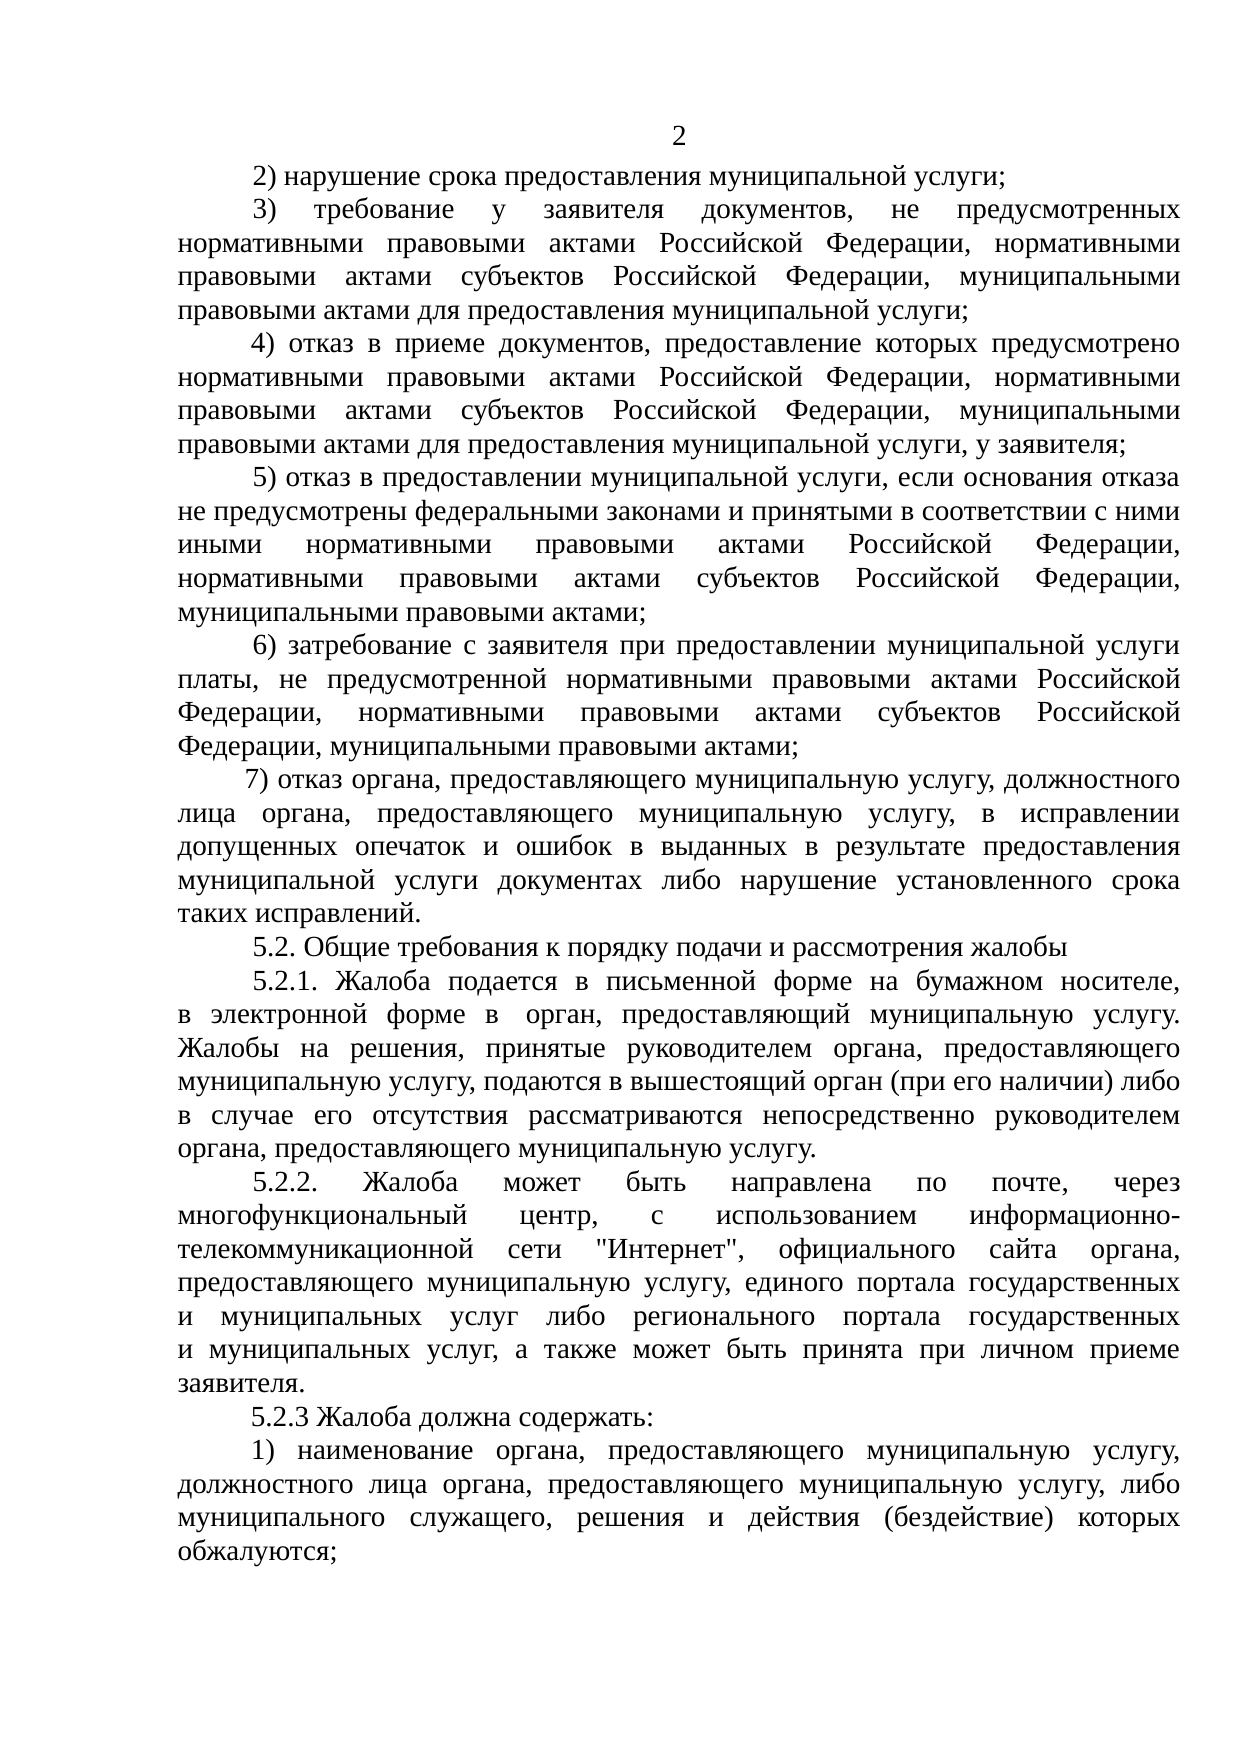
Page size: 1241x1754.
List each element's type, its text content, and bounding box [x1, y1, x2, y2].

text 5.2.2. Жалоба может быть направлена по почте, через многофункциональный центр, с использованием информационно-телекоммуникационной сети "Интернет", официального сайта органа, предоставляющего муниципальную услугу, единого портала государственных и муниципальных услуг либо регионального портала государственных и муниципальных услуг, а также может быть принята при личном приеме заявителя. [177, 1164, 1181, 1399]
text 4) отказ в приеме документов, предоставление которых предусмотрено нормативными правовыми актами Российской Федерации, нормативными правовыми актами субъектов Российской Федерации, муниципальными правовыми актами для предоставления муниципальной услуги, у заявителя; [177, 325, 1181, 459]
text 5.2. Общие требования к порядку подачи и рассмотрения жалобы [177, 929, 1181, 963]
text 5) отказ в предоставлении муниципальной услуги, если основания отказа не предусмотрены федеральными законами и принятыми в соответствии с ними иными нормативными правовыми актами Российской Федерации, нормативными правовыми актами субъектов Российской Федерации, муниципальными правовыми актами; [177, 459, 1181, 627]
text 2) нарушение срока предоставления муниципальной услуги; [177, 158, 1181, 191]
text 6) затребование с заявителя при предоставлении муниципальной услуги платы, не предусмотренной нормативными правовыми актами Российской Федерации, нормативными правовыми актами субъектов Российской Федерации, муниципальными правовыми актами; [177, 627, 1181, 761]
text 7) отказ органа, предоставляющего муниципальную услугу, должностного лица органа, предоставляющего муниципальную услугу, в исправлении допущенных опечаток и ошибок в выданных в результате предоставления муниципальной услуги документах либо нарушение установленного срока таких исправлений. [177, 761, 1181, 929]
text 3) требование у заявителя документов, не предусмотренных нормативными правовыми актами Российской Федерации, нормативными правовыми актами субъектов Российской Федерации, муниципальными правовыми актами для предоставления муниципальной услуги; [177, 191, 1181, 325]
text 5.2.1. Жалоба подается в письменной форме на бумажном носителе, в электронной форме в орган, предоставляющий муниципальную услугу. Жалобы на решения, принятые руководителем органа, предоставляющего муниципальную услугу, подаются в вышестоящий орган (при его наличии) либо в случае его отсутствия рассматриваются непосредственно руководителем органа, предоставляющего муниципальную услугу. [177, 963, 1181, 1164]
text 5.2.3 Жалоба должна содержать: [177, 1399, 1181, 1432]
text 1) наименование органа, предоставляющего муниципальную услугу, должностного лица органа, предоставляющего муниципальную услугу, либо муниципального служащего, решения и действия (бездействие) которых обжалуются; [177, 1432, 1181, 1566]
